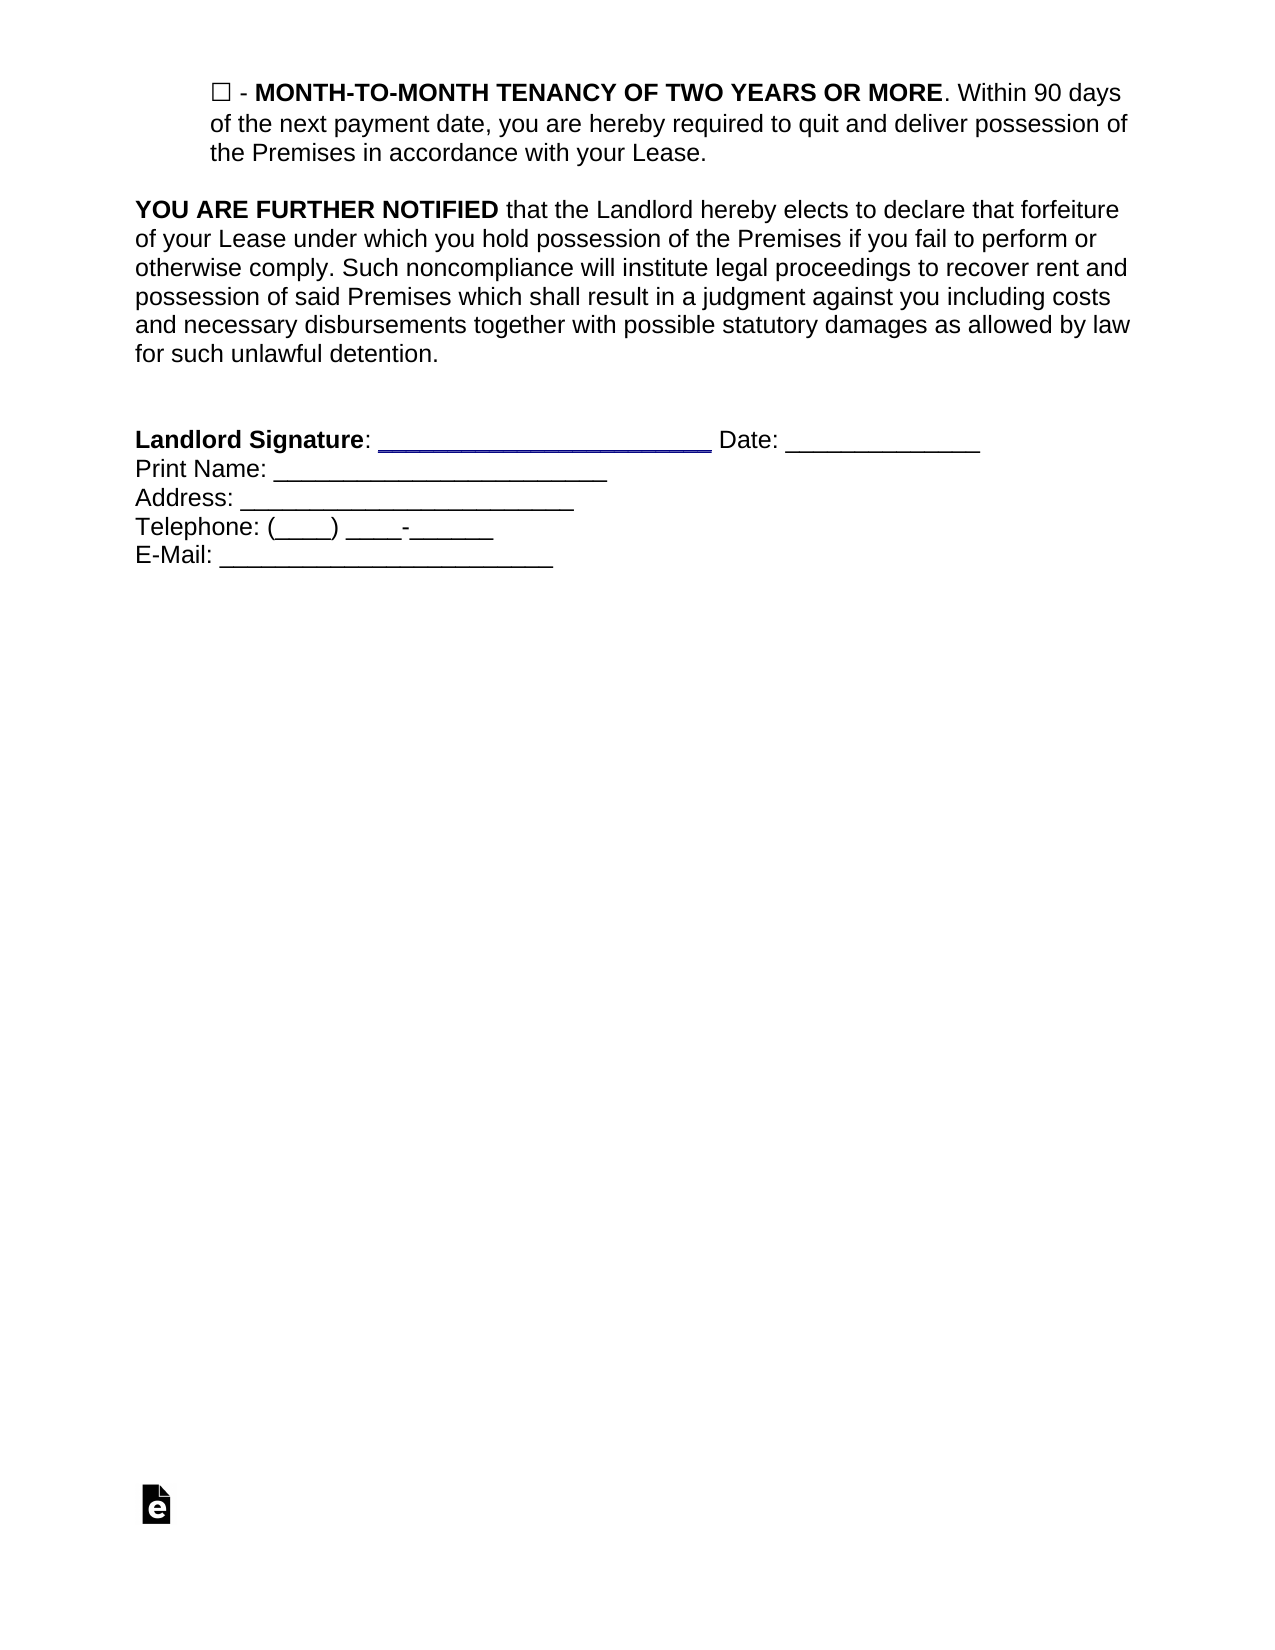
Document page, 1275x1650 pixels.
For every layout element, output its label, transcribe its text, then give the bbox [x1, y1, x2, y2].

text E-Mail: ________________________ [135, 540, 1140, 569]
text YOU ARE FURTHER NOTIFIED that the Landlord hereby elects to declare that forfeiture of your Lease under which you hold possession of the Premises if you fail to perform or otherwise comply. Such noncompliance will institute legal proceedings to recover rent and possession of said Premises which shall result in a judgment against you including costs and necessary disbursements together with possible statutory damages as allowed by law for such unlawful detention. [135, 195, 1140, 368]
text Telephone: (____) ____-______ [135, 512, 1140, 540]
text Address: ________________________ [135, 483, 1140, 512]
text Landlord Signature: ________________________ Date: ______________ [135, 425, 1140, 454]
text Print Name: ________________________ [135, 454, 1140, 483]
text ☐ - MONTH-TO-MONTH TENANCY OF TWO YEARS OR MORE. Within 90 days of the next payment date, you are hereby required to quit and deliver possession of the Premises in accordance with your Lease. [210, 75, 1140, 167]
